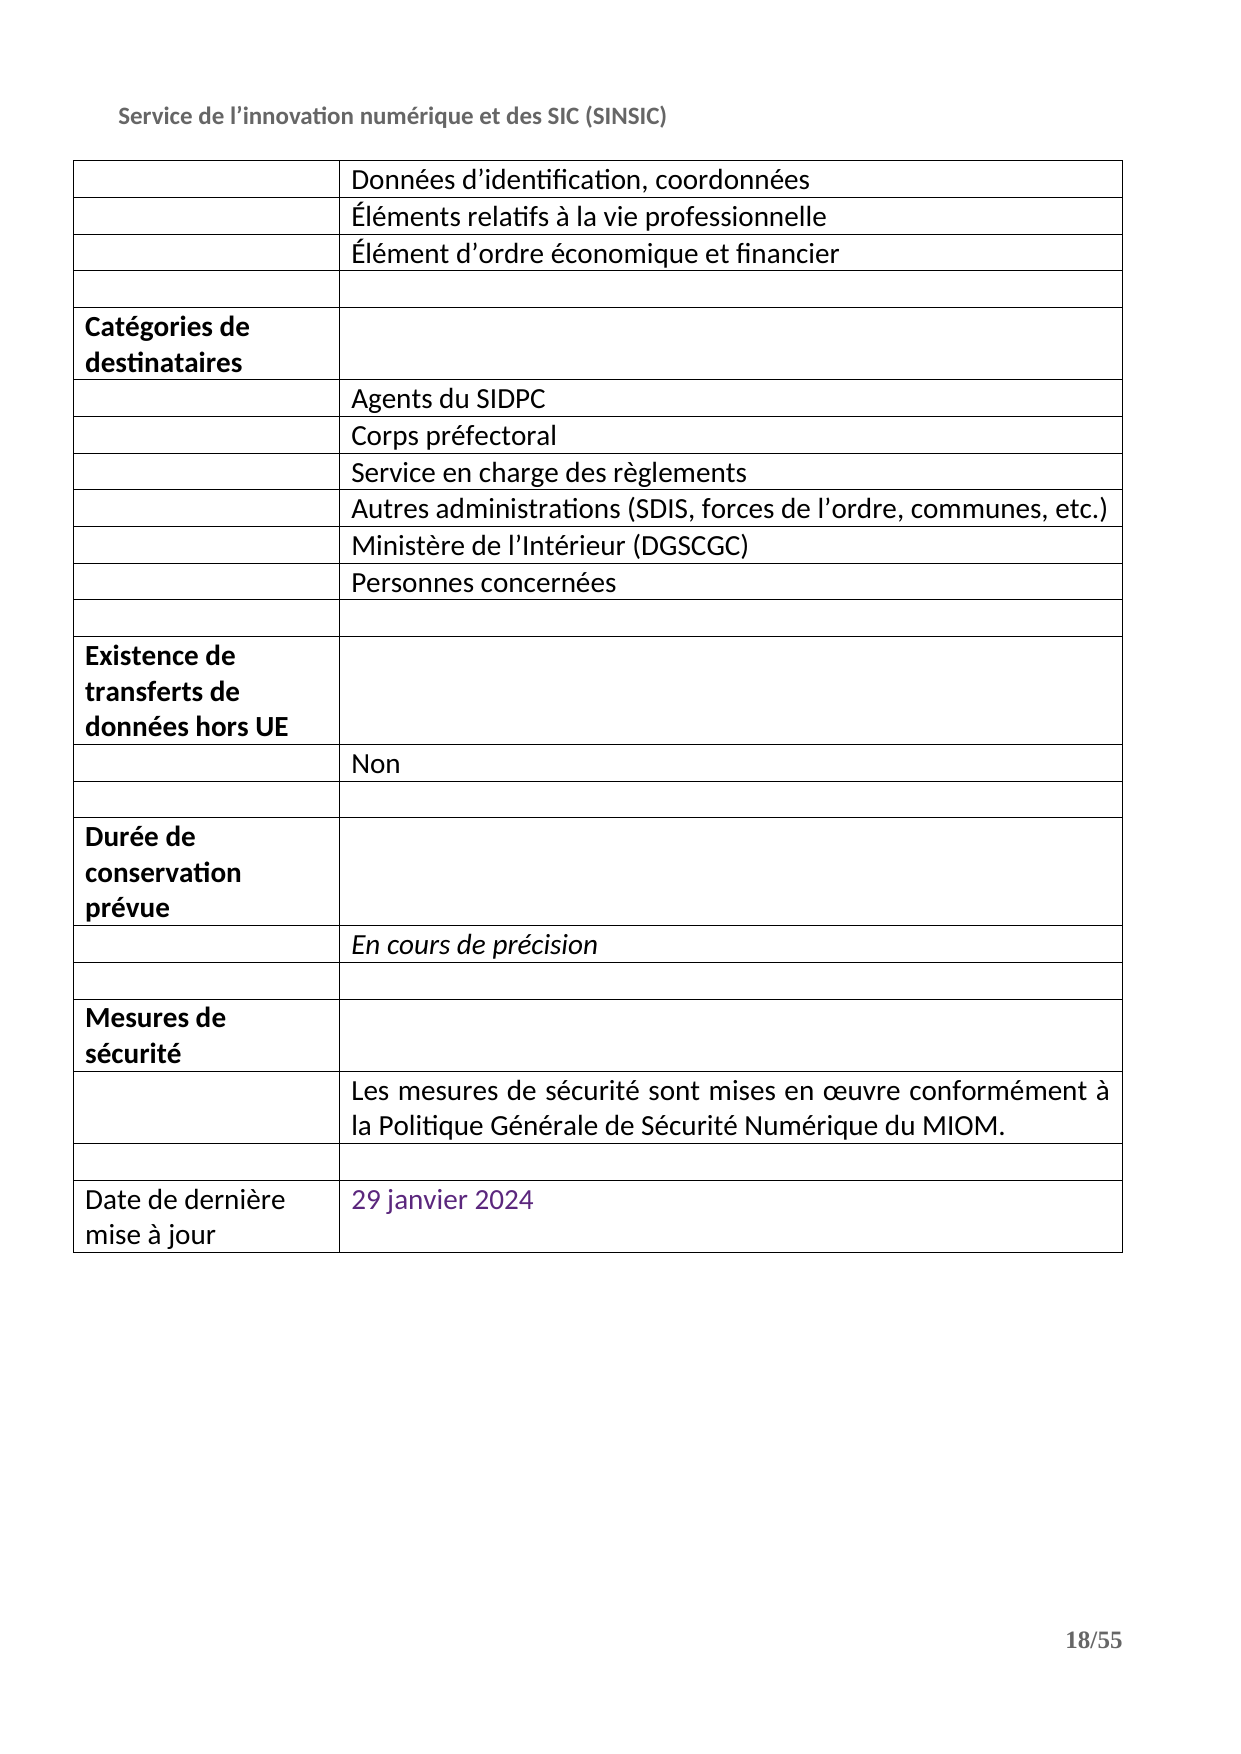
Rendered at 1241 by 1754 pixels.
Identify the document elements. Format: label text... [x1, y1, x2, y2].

table_cell Catégories de destinataires [74, 308, 339, 379]
table_cell [74, 926, 339, 962]
table_cell Élément d’ordre économique et financier [340, 235, 1122, 270]
table_cell [340, 637, 1122, 744]
table_cell [74, 600, 339, 636]
table_cell [74, 564, 339, 599]
table_cell [74, 417, 339, 453]
table_cell Autres administrations (SDIS, forces de l’ordre, communes, etc.) [340, 490, 1122, 526]
table_cell [74, 490, 339, 526]
table_cell Date de dernière mise à jour [74, 1181, 339, 1252]
table_cell Les mesures de sécurité sont mises en œuvre conformément à la Politique Générale de Sécurité Numérique du MIOM. [340, 1072, 1122, 1143]
table_cell [74, 745, 339, 781]
table_cell En cours de précision [340, 926, 1122, 962]
table_cell [340, 271, 1122, 307]
table_cell Personnes concernées [340, 564, 1122, 599]
table_cell [74, 235, 339, 270]
table_cell [340, 600, 1122, 636]
table_cell [340, 963, 1122, 998]
table_cell [74, 963, 339, 998]
table_cell [74, 271, 339, 307]
table_cell 29 janvier 2024 [340, 1181, 1122, 1252]
table_cell [74, 782, 339, 817]
table_cell Service en charge des règlements [340, 454, 1122, 489]
table_cell [340, 1000, 1122, 1071]
table_cell Existence de transferts de données hors UE [74, 637, 339, 744]
table_cell Données d’identification, coordonnées [340, 161, 1122, 197]
table_cell Corps préfectoral [340, 417, 1122, 453]
table_cell [340, 1144, 1122, 1180]
table_cell Éléments relatifs à la vie professionnelle [340, 198, 1122, 234]
table_cell [74, 454, 339, 489]
table_cell [74, 1072, 339, 1143]
table_cell [74, 161, 339, 197]
table_cell [74, 198, 339, 234]
table_cell [340, 308, 1122, 379]
table_cell Agents du SIDPC [340, 380, 1122, 416]
table_cell Mesures de sécurité [74, 1000, 339, 1071]
table_cell [340, 818, 1122, 925]
table_cell Ministère de l’Intérieur (DGSCGC) [340, 527, 1122, 563]
table_cell [74, 380, 339, 416]
table_cell [74, 527, 339, 563]
table_cell Durée de conservation prévue [74, 818, 339, 925]
table_cell [340, 782, 1122, 817]
table_cell Non [340, 745, 1122, 781]
table_cell [74, 1144, 339, 1180]
